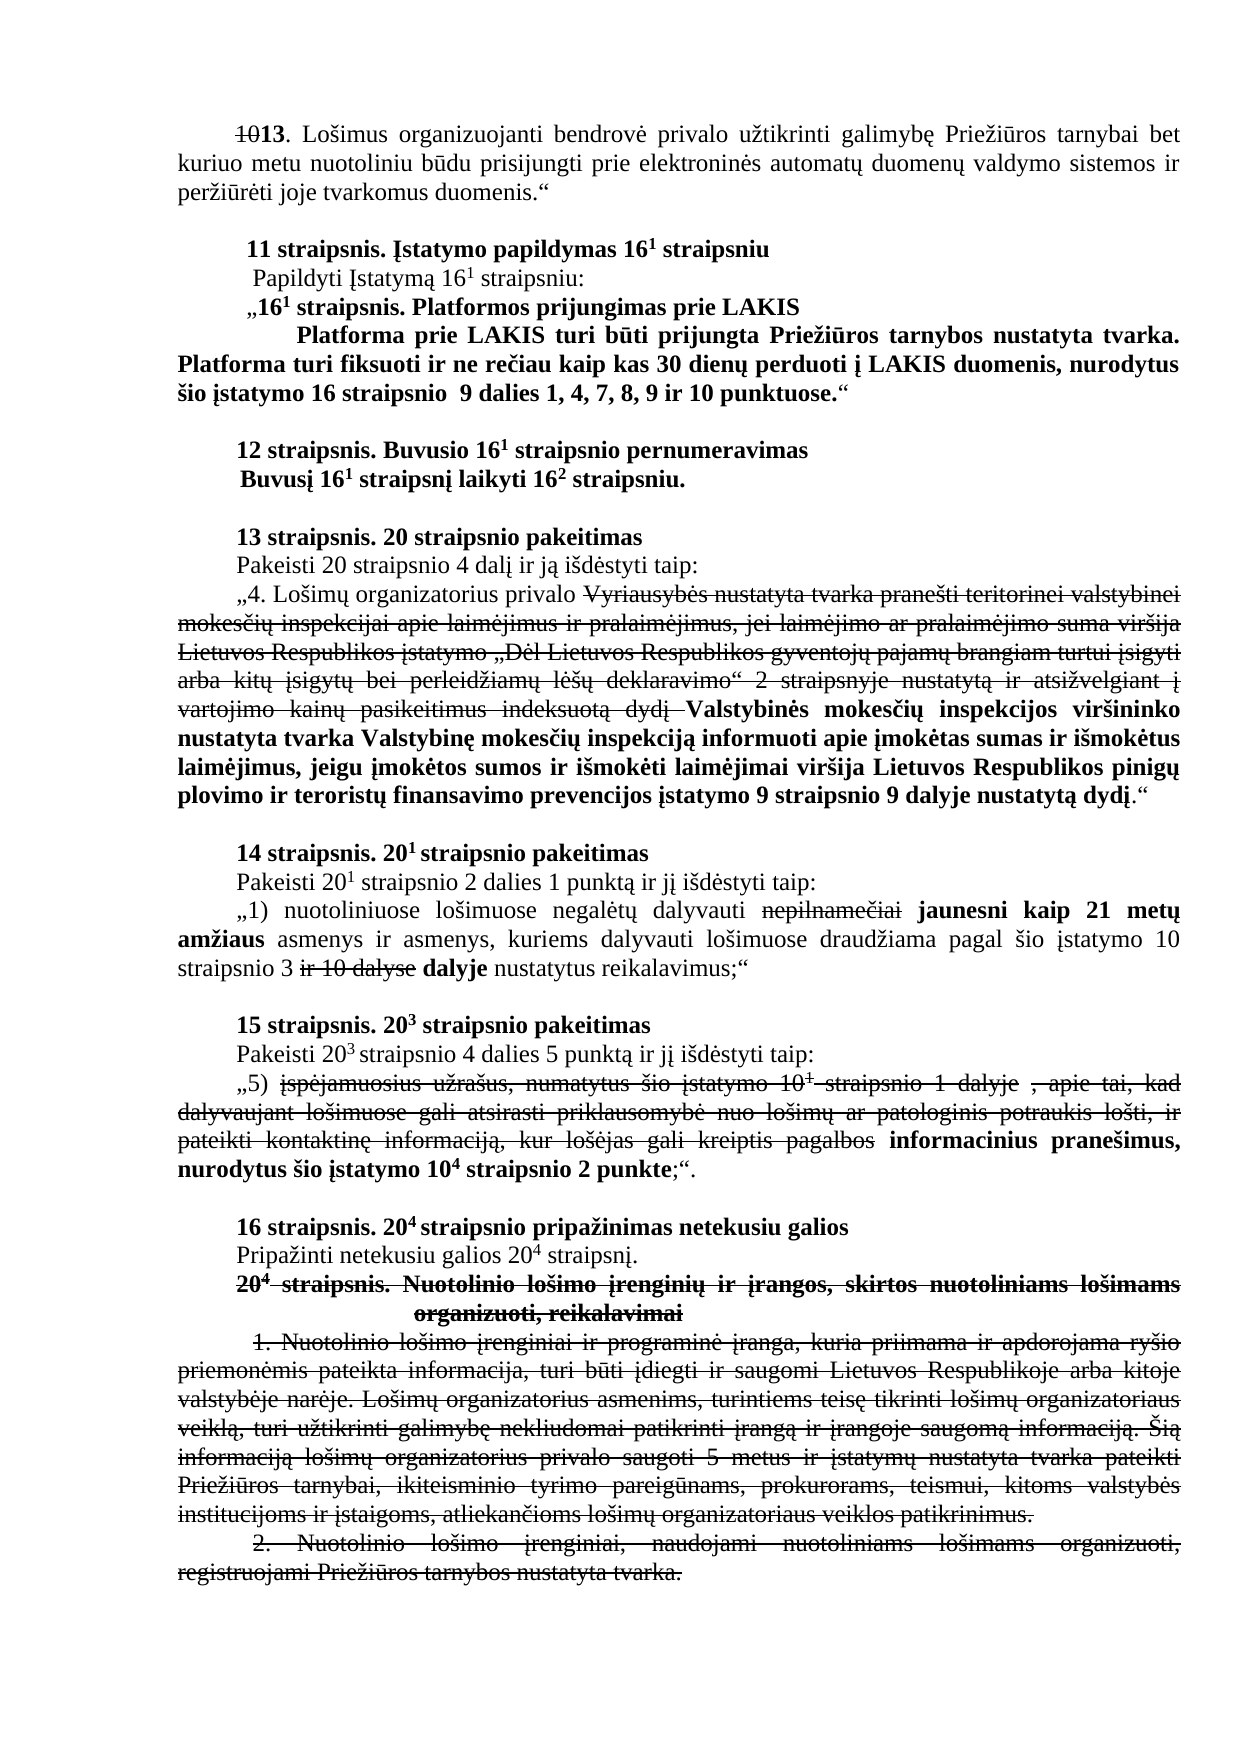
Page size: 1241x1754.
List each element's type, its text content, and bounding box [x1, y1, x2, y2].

text Buvusį 161 straipsnį laikyti 162 straipsniu. [177, 464, 1181, 493]
text 12 straipsnis. Buvusio 161 straipsnio pernumeravimas [177, 435, 1181, 464]
text Pakeisti 203 straipsnio 4 dalies 5 punktą ir jį išdėstyti taip: [177, 1039, 1181, 1068]
text 1013. Lošimus organizuojanti bendrovė privalo užtikrinti galimybę Priežiūros tarnybai bet kuriuo metu nuotoliniu būdu prisijungti prie elektroninės automatų duomenų valdymo sistemos ir peržiūrėti joje tvarkomus duomenis.“ [177, 119, 1181, 205]
text 1. Nuotolinio lošimo įrenginiai ir programinė įranga, kuria priimama ir apdorojama ryšio priemonėmis pateikta informacija, turi būti įdiegti ir saugomi Lietuvos Respublikoje arba kitoje valstybėje narėje. Lošimų organizatorius asmenims, turintiems teisę tikrinti lošimų organizatoriaus veiklą, turi užtikrinti galimybę nekliudomai patikrinti įrangą ir įrangoje saugomą informaciją. Šią informaciją lošimų organizatorius privalo saugoti 5 metus ir įstatymų nustatyta tvarka pateikti Priežiūros tarnybai, ikiteisminio tyrimo pareigūnams, prokurorams, teismui, kitoms valstybės institucijoms ir įstaigoms, atliekančioms lošimų organizatoriaus veiklos patikrinimus. [177, 1487, 1181, 1528]
text 15 straipsnis. 203 straipsnio pakeitimas [177, 1010, 1181, 1039]
text Pakeisti 20 straipsnio 4 dalį ir ją išdėstyti taip: [177, 550, 1181, 579]
text „5) įspėjamuosius užrašus, numatytus šio įstatymo 101 straipsnio 1 dalyje , apie tai, kad dalyvaujant lošimuose gali atsirasti priklausomybė nuo lošimų ar patologinis potraukis lošti, ir pateikti kontaktinę informaciją, kur lošėjas gali kreiptis pagalbos informacinius pranešimus, nurodytus šio įstatymo 104 straipsnio 2 punkte;“. [177, 1068, 1181, 1112]
text 1. Nuotolinio lošimo įrenginiai ir programinė įranga, kuria priimama ir apdorojama ryšio priemonėmis pateikta informacija, turi būti įdiegti ir saugomi Lietuvos Respublikoje arba kitoje valstybėje narėje. Lošimų organizatorius asmenims, turintiems teisę tikrinti lošimų organizatoriaus veiklą, turi užtikrinti galimybę nekliudomai patikrinti įrangą ir įrangoje saugomą informaciją. Šią informaciją lošimų organizatorius privalo saugoti 5 metus ir įstatymų nustatyta tvarka pateikti Priežiūros tarnybai, ikiteisminio tyrimo pareigūnams, prokurorams, teismui, kitoms valstybės institucijoms ir įstaigoms, atliekančioms lošimų organizatoriaus veiklos patikrinimus. [177, 1458, 1181, 1486]
text 13 straipsnis. 20 straipsnio pakeitimas [177, 522, 1181, 550]
text „4. Lošimų organizatorius privalo Vyriausybės nustatyta tvarka pranešti teritorinei valstybinei mokesčių inspekcijai apie laimėjimus ir pralaimėjimus, jei laimėjimo ar pralaimėjimo suma viršija Lietuvos Respublikos įstatymo „Dėl Lietuvos Respublikos gyventojų pajamų brangiam turtui įsigyti arba kitų įsigytų bei perleidžiamų lėšų deklaravimo“ 2 straipsnyje nustatytą ir atsižvelgiant į vartojimo kainų pasikeitimus indeksuotą dydį Valstybinės mokesčių inspekcijos viršininko nustatyta tvarka Valstybinę mokesčių inspekciją informuoti apie įmokėtas sumas ir išmokėtus laimėjimus, jeigu įmokėtos sumos ir išmokėti laimėjimai viršija Lietuvos Respublikos pinigų plovimo ir teroristų finansavimo prevencijos įstatymo 9 straipsnio 9 dalyje nustatytą dydį.“ [177, 624, 1181, 652]
text 11 straipsnis. Įstatymo papildymas 161 straipsniu [177, 234, 1181, 263]
text „161 straipsnis. Platformos prijungimas prie LAKIS [177, 292, 1181, 320]
text „4. Lošimų organizatorius privalo Vyriausybės nustatyta tvarka pranešti teritorinei valstybinei mokesčių inspekcijai apie laimėjimus ir pralaimėjimus, jei laimėjimo ar pralaimėjimo suma viršija Lietuvos Respublikos įstatymo „Dėl Lietuvos Respublikos gyventojų pajamų brangiam turtui įsigyti arba kitų įsigytų bei perleidžiamų lėšų deklaravimo“ 2 straipsnyje nustatytą ir atsižvelgiant į vartojimo kainų pasikeitimus indeksuotą dydį Valstybinės mokesčių inspekcijos viršininko nustatyta tvarka Valstybinę mokesčių inspekciją informuoti apie įmokėtas sumas ir išmokėtus laimėjimus, jeigu įmokėtos sumos ir išmokėti laimėjimai viršija Lietuvos Respublikos pinigų plovimo ir teroristų finansavimo prevencijos įstatymo 9 straipsnio 9 dalyje nustatytą dydį.“ [177, 653, 1181, 681]
text 1. Nuotolinio lošimo įrenginiai ir programinė įranga, kuria priimama ir apdorojama ryšio priemonėmis pateikta informacija, turi būti įdiegti ir saugomi Lietuvos Respublikoje arba kitoje valstybėje narėje. Lošimų organizatorius asmenims, turintiems teisę tikrinti lošimų organizatoriaus veiklą, turi užtikrinti galimybę nekliudomai patikrinti įrangą ir įrangoje saugomą informaciją. Šią informaciją lošimų organizatorius privalo saugoti 5 metus ir įstatymų nustatyta tvarka pateikti Priežiūros tarnybai, ikiteisminio tyrimo pareigūnams, prokurorams, teismui, kitoms valstybės institucijoms ir įstaigoms, atliekančioms lošimų organizatoriaus veiklos patikrinimus. [177, 1327, 1181, 1371]
text Papildyti Įstatymą 161 straipsniu: [177, 263, 1181, 292]
text Platforma prie LAKIS turi būti prijungta Priežiūros tarnybos nustatyta tvarka. Platforma turi fiksuoti ir ne rečiau kaip kas 30 dienų perduoti į LAKIS duomenis, nurodytus šio įstatymo 16 straipsnio 9 dalies 1, 4, 7, 8, 9 ir 10 punktuose.“ [177, 320, 1181, 407]
text 1. Nuotolinio lošimo įrenginiai ir programinė įranga, kuria priimama ir apdorojama ryšio priemonėmis pateikta informacija, turi būti įdiegti ir saugomi Lietuvos Respublikoje arba kitoje valstybėje narėje. Lošimų organizatorius asmenims, turintiems teisę tikrinti lošimų organizatoriaus veiklą, turi užtikrinti galimybę nekliudomai patikrinti įrangą ir įrangoje saugomą informaciją. Šią informaciją lošimų organizatorius privalo saugoti 5 metus ir įstatymų nustatyta tvarka pateikti Priežiūros tarnybai, ikiteisminio tyrimo pareigūnams, prokurorams, teismui, kitoms valstybės institucijoms ir įstaigoms, atliekančioms lošimų organizatoriaus veiklos patikrinimus. [177, 1429, 1181, 1457]
text „4. Lošimų organizatorius privalo Vyriausybės nustatyta tvarka pranešti teritorinei valstybinei mokesčių inspekcijai apie laimėjimus ir pralaimėjimus, jei laimėjimo ar pralaimėjimo suma viršija Lietuvos Respublikos įstatymo „Dėl Lietuvos Respublikos gyventojų pajamų brangiam turtui įsigyti arba kitų įsigytų bei perleidžiamų lėšų deklaravimo“ 2 straipsnyje nustatytą ir atsižvelgiant į vartojimo kainų pasikeitimus indeksuotą dydį Valstybinės mokesčių inspekcijos viršininko nustatyta tvarka Valstybinę mokesčių inspekciją informuoti apie įmokėtas sumas ir išmokėtus laimėjimus, jeigu įmokėtos sumos ir išmokėti laimėjimai viršija Lietuvos Respublikos pinigų plovimo ir teroristų finansavimo prevencijos įstatymo 9 straipsnio 9 dalyje nustatytą dydį.“ [177, 579, 1181, 623]
text „5) įspėjamuosius užrašus, numatytus šio įstatymo 101 straipsnio 1 dalyje , apie tai, kad dalyvaujant lošimuose gali atsirasti priklausomybė nuo lošimų ar patologinis potraukis lošti, ir pateikti kontaktinę informaciją, kur lošėjas gali kreiptis pagalbos informacinius pranešimus, nurodytus šio įstatymo 104 straipsnio 2 punkte;“. [177, 1113, 1181, 1183]
text Pripažinti netekusiu galios 204 straipsnį. [177, 1240, 1181, 1269]
text 204 straipsnis. Nuotolinio lošimo įrenginių ir įrangos, skirtos nuotoliniams lošimams organizuoti, reikalavimai [236, 1269, 1181, 1327]
text Pakeisti 201 straipsnio 2 dalies 1 punktą ir jį išdėstyti taip: [177, 867, 1181, 895]
text 1. Nuotolinio lošimo įrenginiai ir programinė įranga, kuria priimama ir apdorojama ryšio priemonėmis pateikta informacija, turi būti įdiegti ir saugomi Lietuvos Respublikoje arba kitoje valstybėje narėje. Lošimų organizatorius asmenims, turintiems teisę tikrinti lošimų organizatoriaus veiklą, turi užtikrinti galimybę nekliudomai patikrinti įrangą ir įrangoje saugomą informaciją. Šią informaciją lošimų organizatorius privalo saugoti 5 metus ir įstatymų nustatyta tvarka pateikti Priežiūros tarnybai, ikiteisminio tyrimo pareigūnams, prokurorams, teismui, kitoms valstybės institucijoms ir įstaigoms, atliekančioms lošimų organizatoriaus veiklos patikrinimus. [177, 1401, 1181, 1428]
text „4. Lošimų organizatorius privalo Vyriausybės nustatyta tvarka pranešti teritorinei valstybinei mokesčių inspekcijai apie laimėjimus ir pralaimėjimus, jei laimėjimo ar pralaimėjimo suma viršija Lietuvos Respublikos įstatymo „Dėl Lietuvos Respublikos gyventojų pajamų brangiam turtui įsigyti arba kitų įsigytų bei perleidžiamų lėšų deklaravimo“ 2 straipsnyje nustatytą ir atsižvelgiant į vartojimo kainų pasikeitimus indeksuotą dydį Valstybinės mokesčių inspekcijos viršininko nustatyta tvarka Valstybinę mokesčių inspekciją informuoti apie įmokėtas sumas ir išmokėtus laimėjimus, jeigu įmokėtos sumos ir išmokėti laimėjimai viršija Lietuvos Respublikos pinigų plovimo ir teroristų finansavimo prevencijos įstatymo 9 straipsnio 9 dalyje nustatytą dydį.“ [177, 682, 1181, 809]
text „1) nuotoliniuose lošimuose negalėtų dalyvauti nepilnamečiai jaunesni kaip 21 metų amžiaus asmenys ir asmenys, kuriems dalyvauti lošimuose draudžiama pagal šio įstatymo 10 straipsnio 3 ir 10 dalyse dalyje nustatytus reikalavimus;“ [177, 895, 1181, 982]
text 14 straipsnis. 201 straipsnio pakeitimas [177, 838, 1181, 867]
text 1. Nuotolinio lošimo įrenginiai ir programinė įranga, kuria priimama ir apdorojama ryšio priemonėmis pateikta informacija, turi būti įdiegti ir saugomi Lietuvos Respublikoje arba kitoje valstybėje narėje. Lošimų organizatorius asmenims, turintiems teisę tikrinti lošimų organizatoriaus veiklą, turi užtikrinti galimybę nekliudomai patikrinti įrangą ir įrangoje saugomą informaciją. Šią informaciją lošimų organizatorius privalo saugoti 5 metus ir įstatymų nustatyta tvarka pateikti Priežiūros tarnybai, ikiteisminio tyrimo pareigūnams, prokurorams, teismui, kitoms valstybės institucijoms ir įstaigoms, atliekančioms lošimų organizatoriaus veiklos patikrinimus. [177, 1372, 1181, 1400]
text 16 straipsnis. 204 straipsnio pripažinimas netekusiu galios [177, 1212, 1181, 1240]
text 2. Nuotolinio lošimo įrenginiai, naudojami nuotoliniams lošimams organizuoti, registruojami Priežiūros tarnybos nustatyta tvarka. [177, 1528, 1181, 1585]
